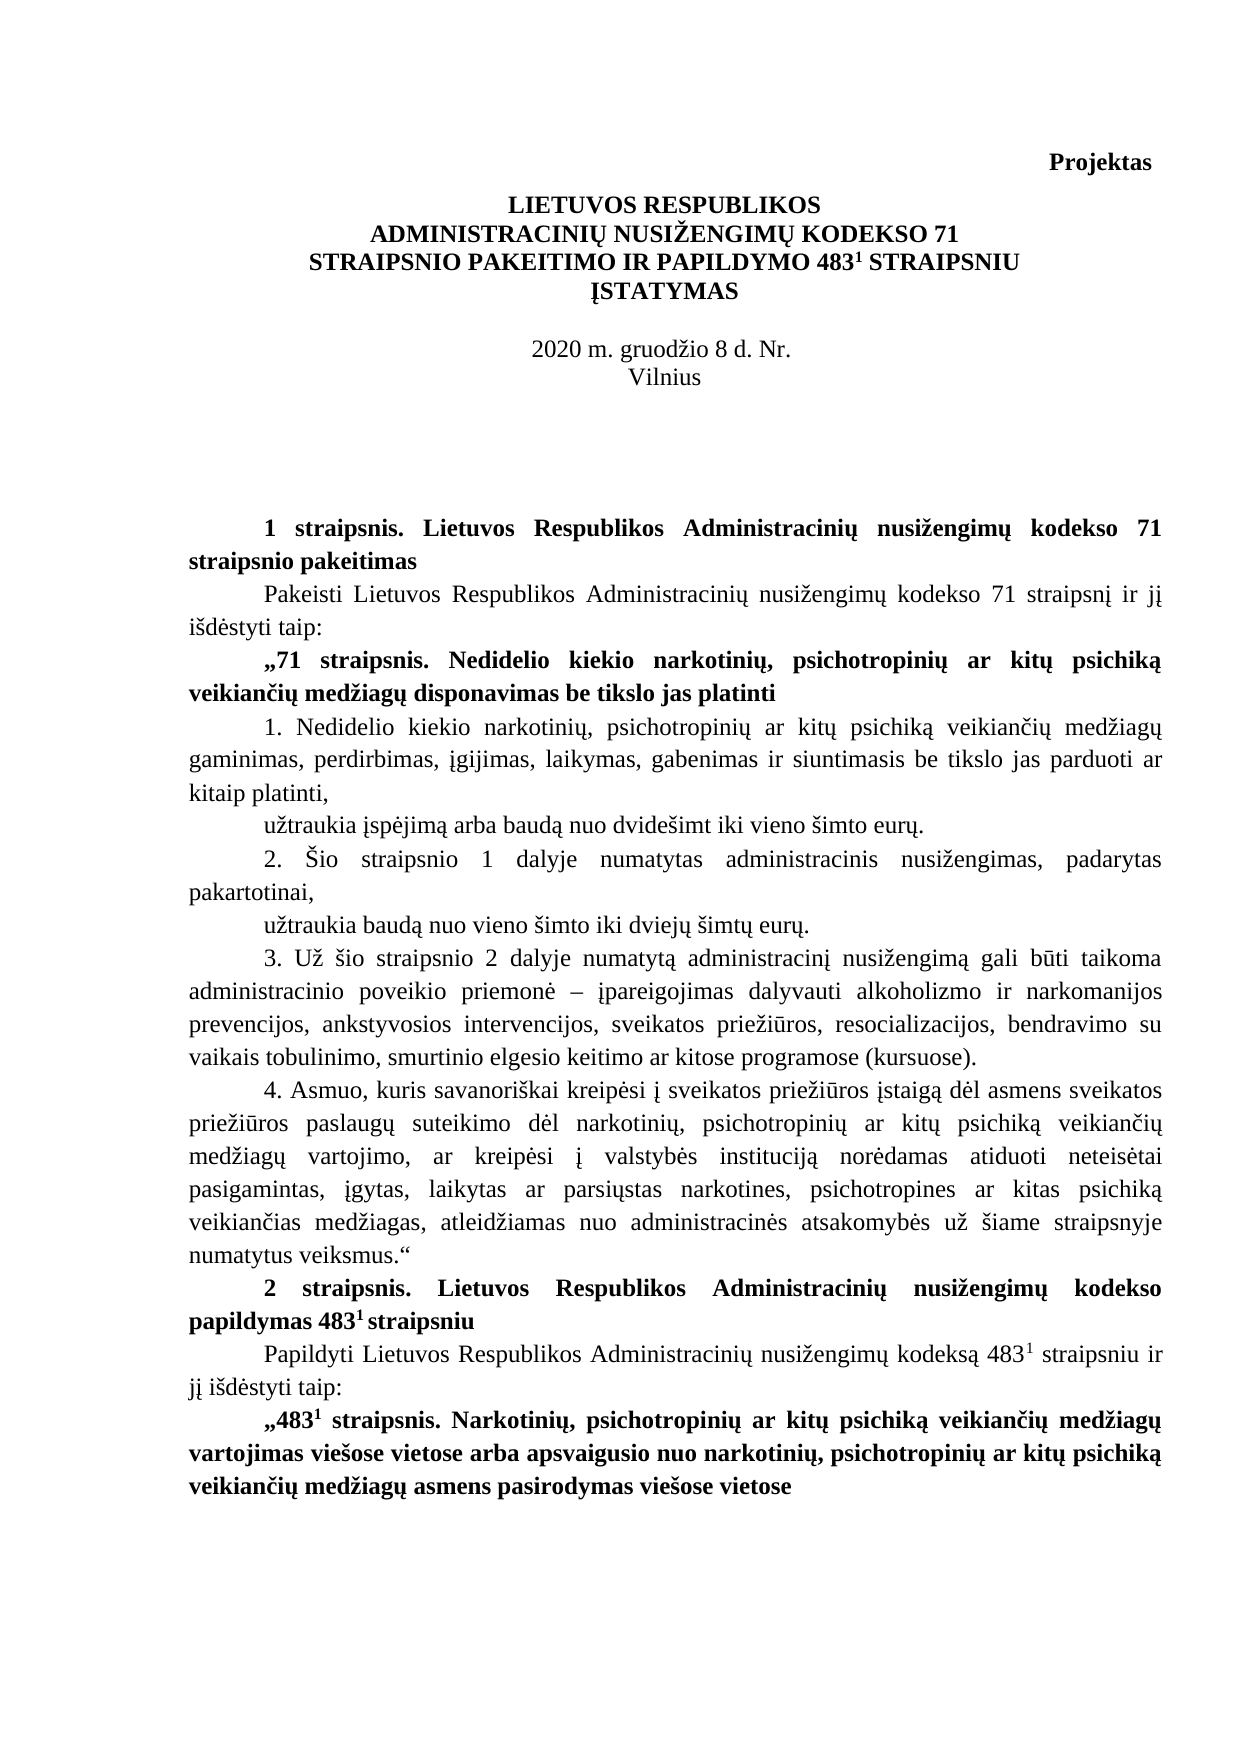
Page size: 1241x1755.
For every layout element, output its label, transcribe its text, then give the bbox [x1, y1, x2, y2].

text Vilnius [177, 362, 1152, 391]
text ADMINISTRACINIŲ NUSIŽENGIMŲ KODEKSO 71 [177, 219, 1152, 247]
table_cell 4. Asmuo, kuris savanoriškai kreipėsi į sveikatos priežiūros įstaigą dėl asmens sveikatos priežiūros paslaugų suteikimo dėl narkotinių, psichotropinių ar kitų psichiką veikiančių medžiagų vartojimo, ar kreipėsi į valstybės instituciją norėdamas atiduoti neteisėtai pasigamintas, įgytas, laikytas ar parsiųstas narkotines, psichotropines ar kitas psichiką veikiančias medžiagas, atleidžiamas nuo administracinės atsakomybės už šiame straipsnyje numatytus veiksmus.“ [177, 1075, 1174, 1273]
text STRAIPSNIO PAKEITIMO IR PAPILDYMO 4831 STRAIPSNIU [177, 247, 1152, 276]
table_cell 2 straipsnis. Lietuvos Respublikos Administracinių nusižengimų kodekso papildymas 4831 straipsniu [177, 1273, 1174, 1339]
text 2020 m. gruodžio 8 d. Nr. [177, 334, 1152, 362]
table_cell Papildyti Lietuvos Respublikos Administracinių nusižengimų kodeksą 4831 straipsniu ir jį išdėstyti taip: [177, 1339, 1174, 1405]
table_cell „4831 straipsnis. Narkotinių, psichotropinių ar kitų psichiką veikiančių medžiagų vartojimas viešose vietose arba apsvaigusio nuo narkotinių, psichotropinių ar kitų psichiką veikiančių medžiagų asmens pasirodymas viešose vietose [177, 1405, 1174, 1504]
text Projektas [177, 147, 1152, 176]
table_cell 1. Nedidelio kiekio narkotinių, psichotropinių ar kitų psichiką veikiančių medžiagų gaminimas, perdirbimas, įgijimas, laikymas, gabenimas ir siuntimasis be tikslo jas parduoti ar kitaip platinti, užtraukia įspėjimą arba baudą nuo dvidešimt iki vieno šimto eurų. [177, 712, 1174, 844]
table_cell 3. Už šio straipsnio 2 dalyje numatytą administracinį nusižengimą gali būti taikoma administracinio poveikio priemonė – įpareigojimas dalyvauti alkoholizmo ir narkomanijos prevencijos, ankstyvosios intervencijos, sveikatos priežiūros, resocializacijos, bendravimo su vaikais tobulinimo, smurtinio elgesio keitimo ar kitose programose (kursuose). [177, 943, 1174, 1075]
table_cell Pakeisti Lietuvos Respublikos Administracinių nusižengimų kodekso 71 straipsnį ir jį išdėstyti taip: [177, 580, 1174, 646]
table_cell 2. Šio straipsnio 1 dalyje numatytas administracinis nusižengimas, padarytas pakartotinai, [177, 844, 1174, 910]
table_cell „71 straipsnis. Nedidelio kiekio narkotinių, psichotropinių ar kitų psichiką veikiančių medžiagų disponavimas be tikslo jas platinti [177, 646, 1174, 712]
text LIETUVOS RESPUBLIKOS [177, 190, 1152, 219]
table_header 1 straipsnis. Lietuvos Respublikos Administracinių nusižengimų kodekso 71 straipsnio pakeitimas [177, 514, 1174, 579]
table_cell užtraukia baudą nuo vieno šimto iki dviejų šimtų eurų. [177, 910, 1174, 943]
text ĮSTATYMAS [177, 276, 1152, 305]
